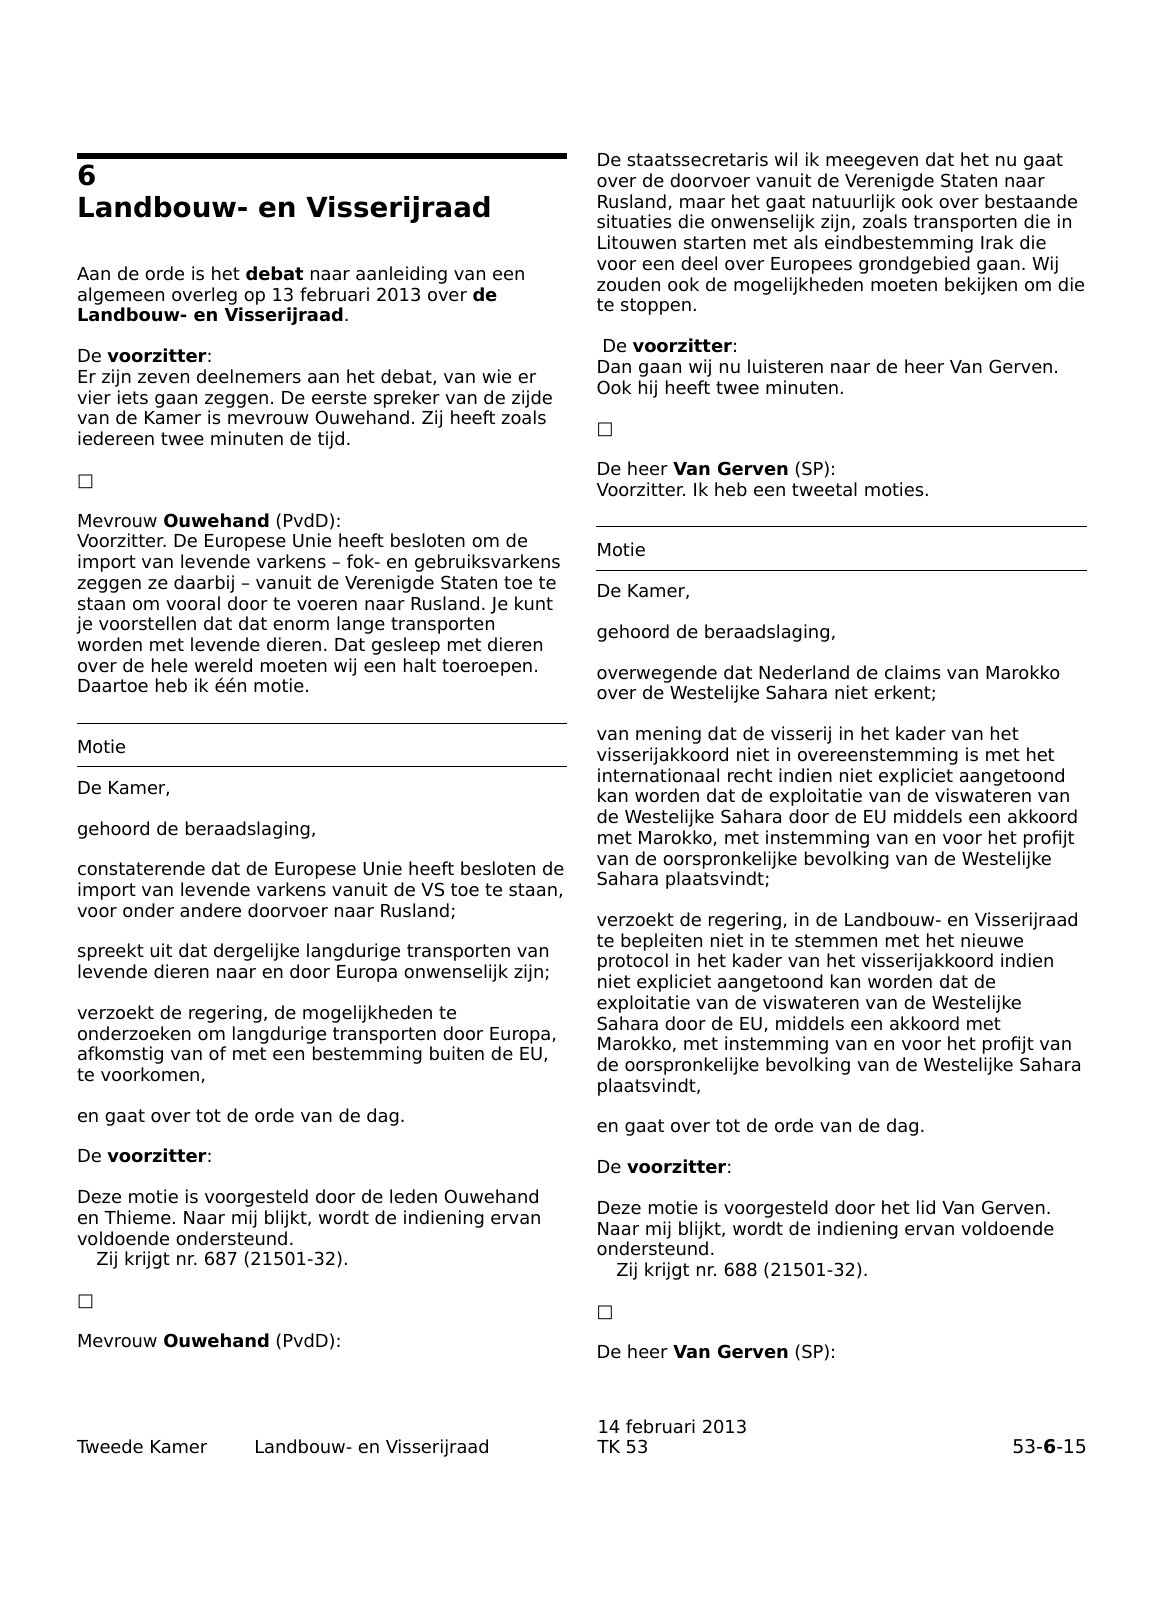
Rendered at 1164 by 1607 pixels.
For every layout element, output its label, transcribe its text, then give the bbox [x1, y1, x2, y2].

text gehoord de beraadslaging, [77, 818, 567, 839]
text overwegende dat Nederland de claims van Marokko over de Westelijke Sahara niet erkent; [596, 662, 1087, 704]
text Mevrouw Ouwehand (PvdD): [77, 510, 567, 531]
text spreekt uit dat dergelijke langdurige transporten van levende dieren naar en door Europa onwenselijk zijn; [77, 941, 567, 983]
text De voorzitter: [596, 1157, 1087, 1178]
text □ [596, 418, 1087, 439]
text gehoord de beraadslaging, [596, 622, 1087, 642]
text Motie [596, 540, 1087, 561]
text Voorzitter. Ik heb een tweetal moties. [596, 480, 1087, 500]
text De Kamer, [596, 581, 1087, 602]
text Zij krijgt nr. 688 (21501-32). [596, 1260, 1087, 1281]
text □ [77, 1290, 567, 1311]
text □ [596, 1301, 1087, 1321]
text Dan gaan wij nu luisteren naar de heer Van Gerven. Ook hij heeft twee minuten. [596, 357, 1087, 398]
text verzoekt de regering, in de Landbouw- en Visserijraad te bepleiten niet in te stemmen met het nieuwe protocol in het kader van het visserijakkoord indien niet expliciet aangetoond kan worden dat de exploitatie van de viswateren van de Westelijke Sahara door de EU, middels een akkoord met Marokko, met instemming van en voor het profijt van de oorspronkelijke bevolking van de Westelijke Sahara plaatsvindt, [596, 910, 1087, 1096]
text Deze motie is voorgesteld door de leden Ouwehand en Thieme. Naar mij blijkt, wordt de indiening ervan voldoende ondersteund. [77, 1187, 567, 1249]
text De voorzitter: [77, 1146, 567, 1167]
text De voorzitter: [596, 336, 1087, 357]
text De staatssecretaris wil ik meegeven dat het nu gaat over de doorvoer vanuit de Verenigde Staten naar Rusland, maar het gaat natuurlijk ook over bestaande situaties die onwenselijk zijn, zoals transporten die in Litouwen starten met als eindbestemming Irak die voor een deel over Europees grondgebied gaan. Wij zouden ook de mogelijkheden moeten bekijken om die te stoppen. [596, 150, 1087, 316]
text verzoekt de regering, de mogelijkheden te onderzoeken om langdurige transporten door Europa, afkomstig van of met een bestemming buiten de EU, te voorkomen, [77, 1003, 567, 1086]
text De Kamer, [77, 778, 567, 798]
text Voorzitter. De Europese Unie heeft besloten om de import van levende varkens – fok- en gebruiksvarkens zeggen ze daarbij – vanuit de Verenigde Staten toe te staan om vooral door te voeren naar Rusland. Je kunt je voorstellen dat dat enorm lange transporten worden met levende dieren. Dat gesleep met dieren over de hele wereld moeten wij een halt toeroepen. Daartoe heb ik één motie. [77, 531, 567, 697]
text Deze motie is voorgesteld door het lid Van Gerven. Naar mij blijkt, wordt de indiening ervan voldoende ondersteund. [596, 1198, 1087, 1260]
text Mevrouw Ouwehand (PvdD): [77, 1331, 567, 1351]
text en gaat over tot de orde van de dag. [596, 1116, 1087, 1137]
text van mening dat de visserij in het kader van het visserijakkoord niet in overeenstemming is met het internationaal recht indien niet expliciet aangetoond kan worden dat de exploitatie van de viswateren van de Westelijke Sahara door de EU middels een akkoord met Marokko, met instemming van en voor het profijt van de oorspronkelijke bevolking van de Westelijke Sahara plaatsvindt; [596, 724, 1087, 890]
text De voorzitter: [77, 346, 567, 367]
text Motie [77, 737, 567, 758]
text Aan de orde is het debat naar aanleiding van een algemeen overleg op 13 februari 2013 over de Landbouw- en Visserijraad. [77, 264, 567, 326]
text □ [77, 470, 567, 490]
text De heer Van Gerven (SP): [596, 1341, 1087, 1362]
text Er zijn zeven deelnemers aan het debat, van wie er vier iets gaan zeggen. De eerste spreker van de zijde van de Kamer is mevrouw Ouwehand. Zij heeft zoals iedereen twee minuten de tijd. [77, 367, 567, 450]
title 6 Landbouw- en Visserijraad [77, 159, 567, 224]
text constaterende dat de Europese Unie heeft besloten de import van levende varkens vanuit de VS toe te staan, voor onder andere doorvoer naar Rusland; [77, 859, 567, 921]
text De heer Van Gerven (SP): [596, 459, 1087, 480]
text Zij krijgt nr. 687 (21501-32). [77, 1249, 567, 1270]
text en gaat over tot de orde van de dag. [77, 1106, 567, 1126]
